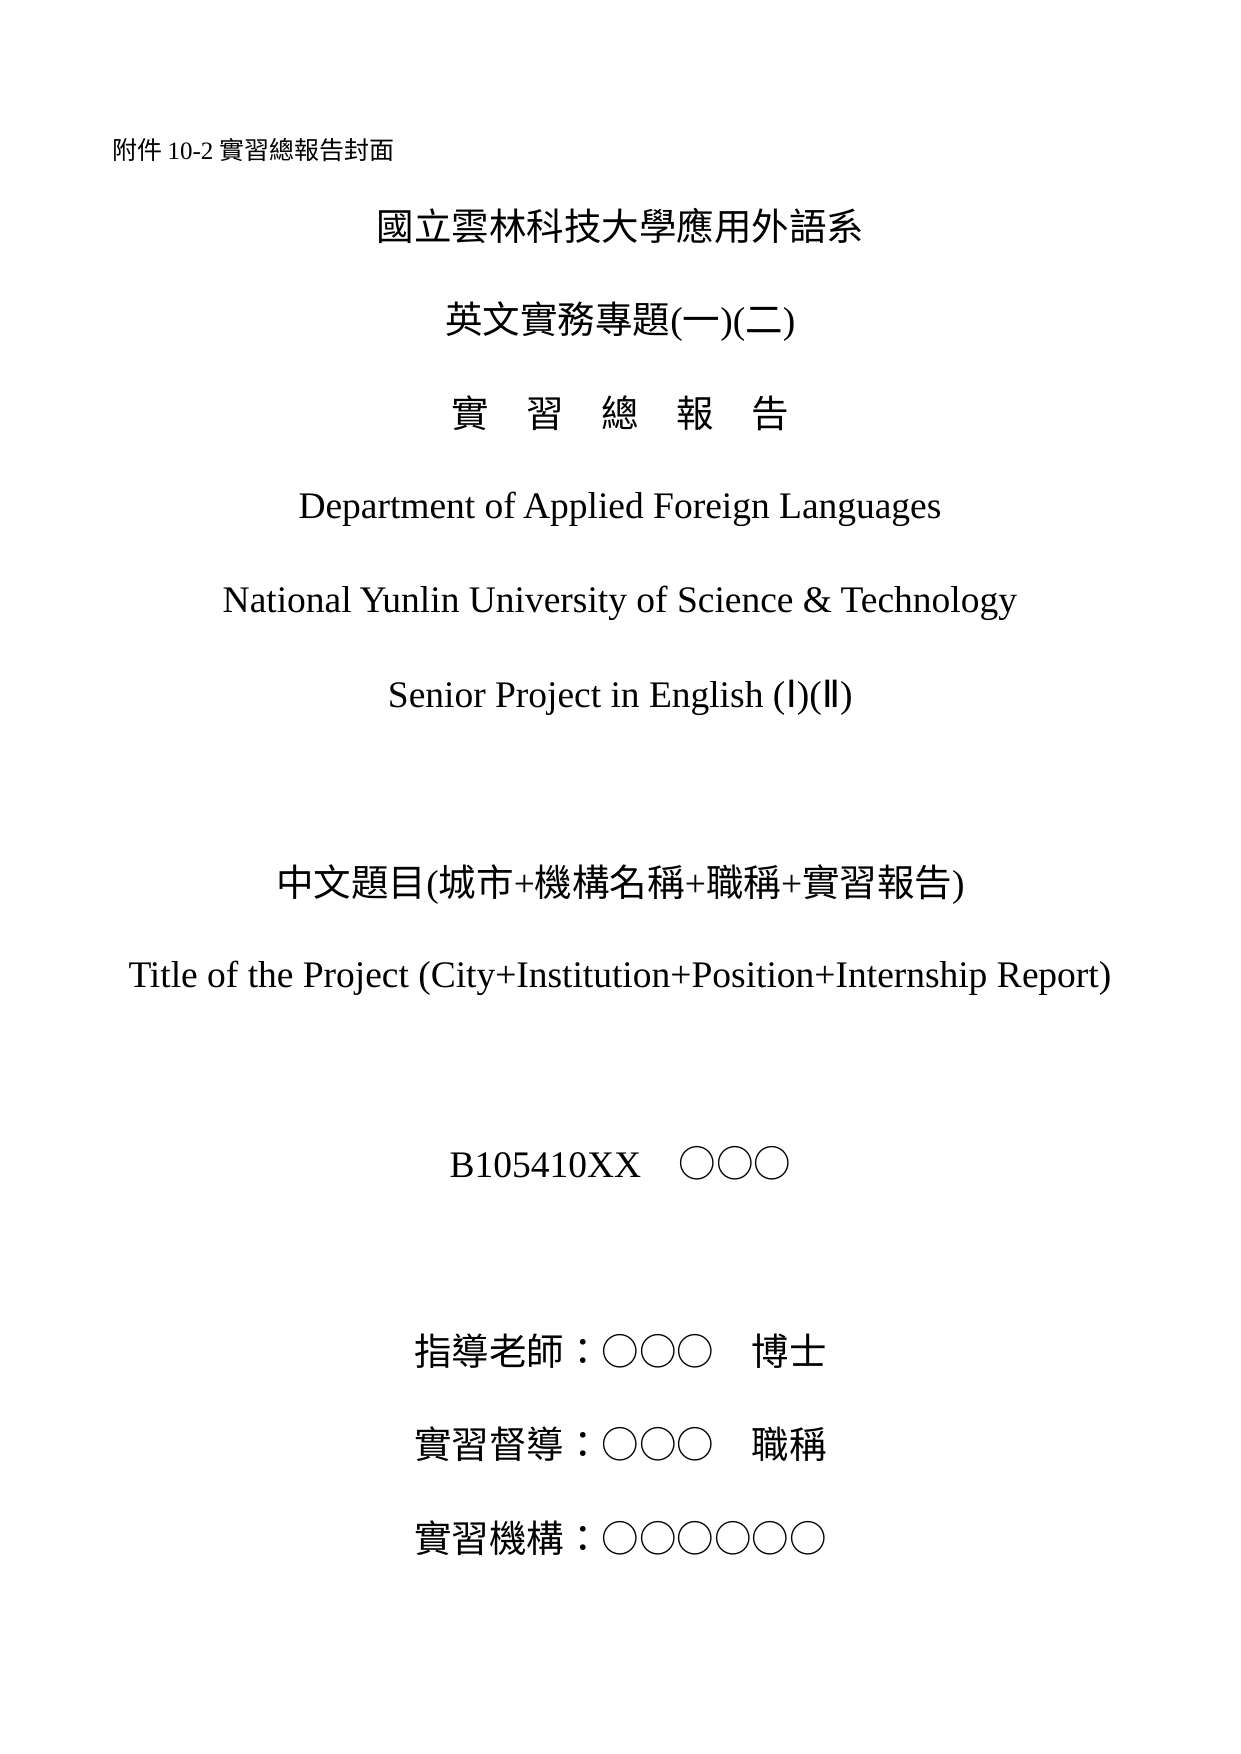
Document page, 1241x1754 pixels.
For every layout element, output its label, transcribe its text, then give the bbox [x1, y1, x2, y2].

text 英文實務專題(一)(二) [112, 280, 1128, 355]
text 實習督導：○○○ 職稱 [112, 1405, 1128, 1480]
text Department of Applied Foreign Languages [112, 467, 1128, 542]
text Title of the Project (City+Institution+Position+Internship Report) [112, 936, 1128, 1011]
text National Yunlin University of Science & Technology [112, 561, 1128, 636]
subtitle 附件10-2 實習總報告封面 [112, 130, 1128, 167]
text 指導老師：○○○ 博士 [112, 1311, 1128, 1386]
text 實習機構：○○○○○○ [112, 1499, 1128, 1574]
text 中文題目(城市+機構名稱+職稱+實習報告) [112, 842, 1128, 917]
text 國立雲林科技大學應用外語系 [112, 186, 1128, 261]
text 實 習 總 報 告 [112, 374, 1128, 449]
text B105410XX ○○○ [112, 1124, 1128, 1199]
text Senior Project in English (Ⅰ)(Ⅱ) [112, 655, 1128, 730]
